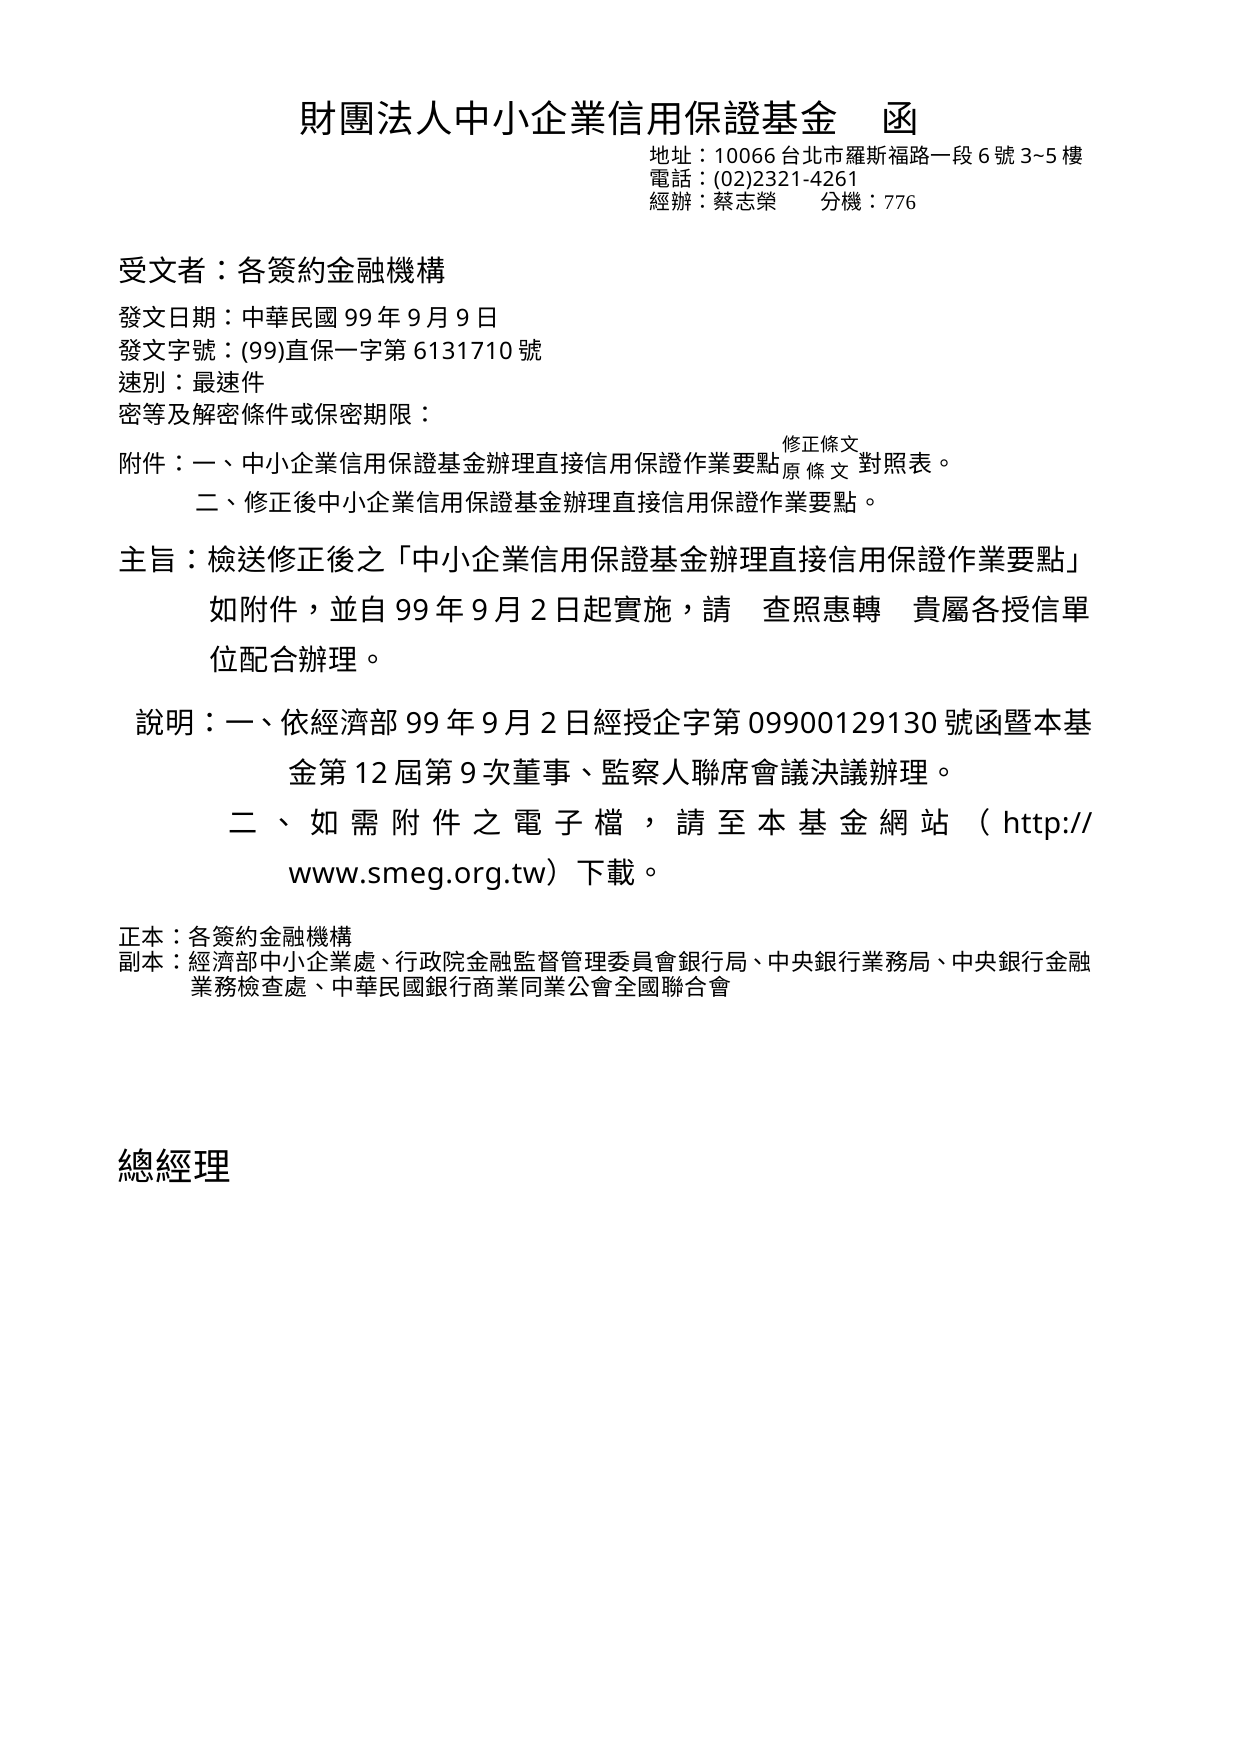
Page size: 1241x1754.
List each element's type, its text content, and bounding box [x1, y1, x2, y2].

text 密等及解密條件或保密期限： [118, 402, 1092, 429]
text 二、修正後中小企業信用保證基金辦理直接信用保證作業要點。 [195, 483, 1092, 518]
text 二、如需附件之電子檔，請至本基金網站（http://www.smeg.org.tw）下載。 [228, 793, 1092, 893]
text 經辦：蔡志榮 分機：776 [118, 201, 1092, 212]
text 地址：10066台北市羅斯福路一段6號3~5樓 [118, 155, 1092, 166]
text 副本：經濟部中小企業處、行政院金融監督管理委員會銀行局、中央銀行業務局、中央銀行金融業務檢查處、中華民國銀行商業同業公會全國聯合會 [118, 951, 1092, 1001]
text 附件：一、中小企業信用保證基金辦理直接信用保證作業要點修正條文原 條 文對照表。 [118, 429, 1092, 483]
text 電話：(02)2321-4261 [716, 178, 749, 189]
table_header 財團法人中小企業信用保證基金 函 [115, 89, 1102, 143]
text 說明：一、依經濟部99年9月2日經授企字第09900129130號函暨本基金第12屆第9次董事、監察人聯席會議決議辦理。 [136, 693, 1092, 793]
text 速別：最速件 [118, 370, 1092, 397]
text 電話：(02)2321-4261 [118, 178, 716, 189]
text 發文字號：(99)直保一字第6131710號 [118, 337, 1092, 364]
text 發文日期：中華民國99年9月9日 [118, 305, 1092, 332]
text 總經理 [117, 1151, 1092, 1188]
text 受文者：各簽約金融機構 [118, 247, 1092, 289]
text 電話：(02)2321-4261 [748, 178, 1092, 189]
text 正本：各簽約金融機構 [118, 926, 1092, 951]
text 主旨：檢送修正後之「中小企業信用保證基金辦理直接信用保證作業要點」如附件，並自99年9月2日起實施，請 查照惠轉 貴屬各授信單位配合辦理。 [118, 531, 1092, 681]
